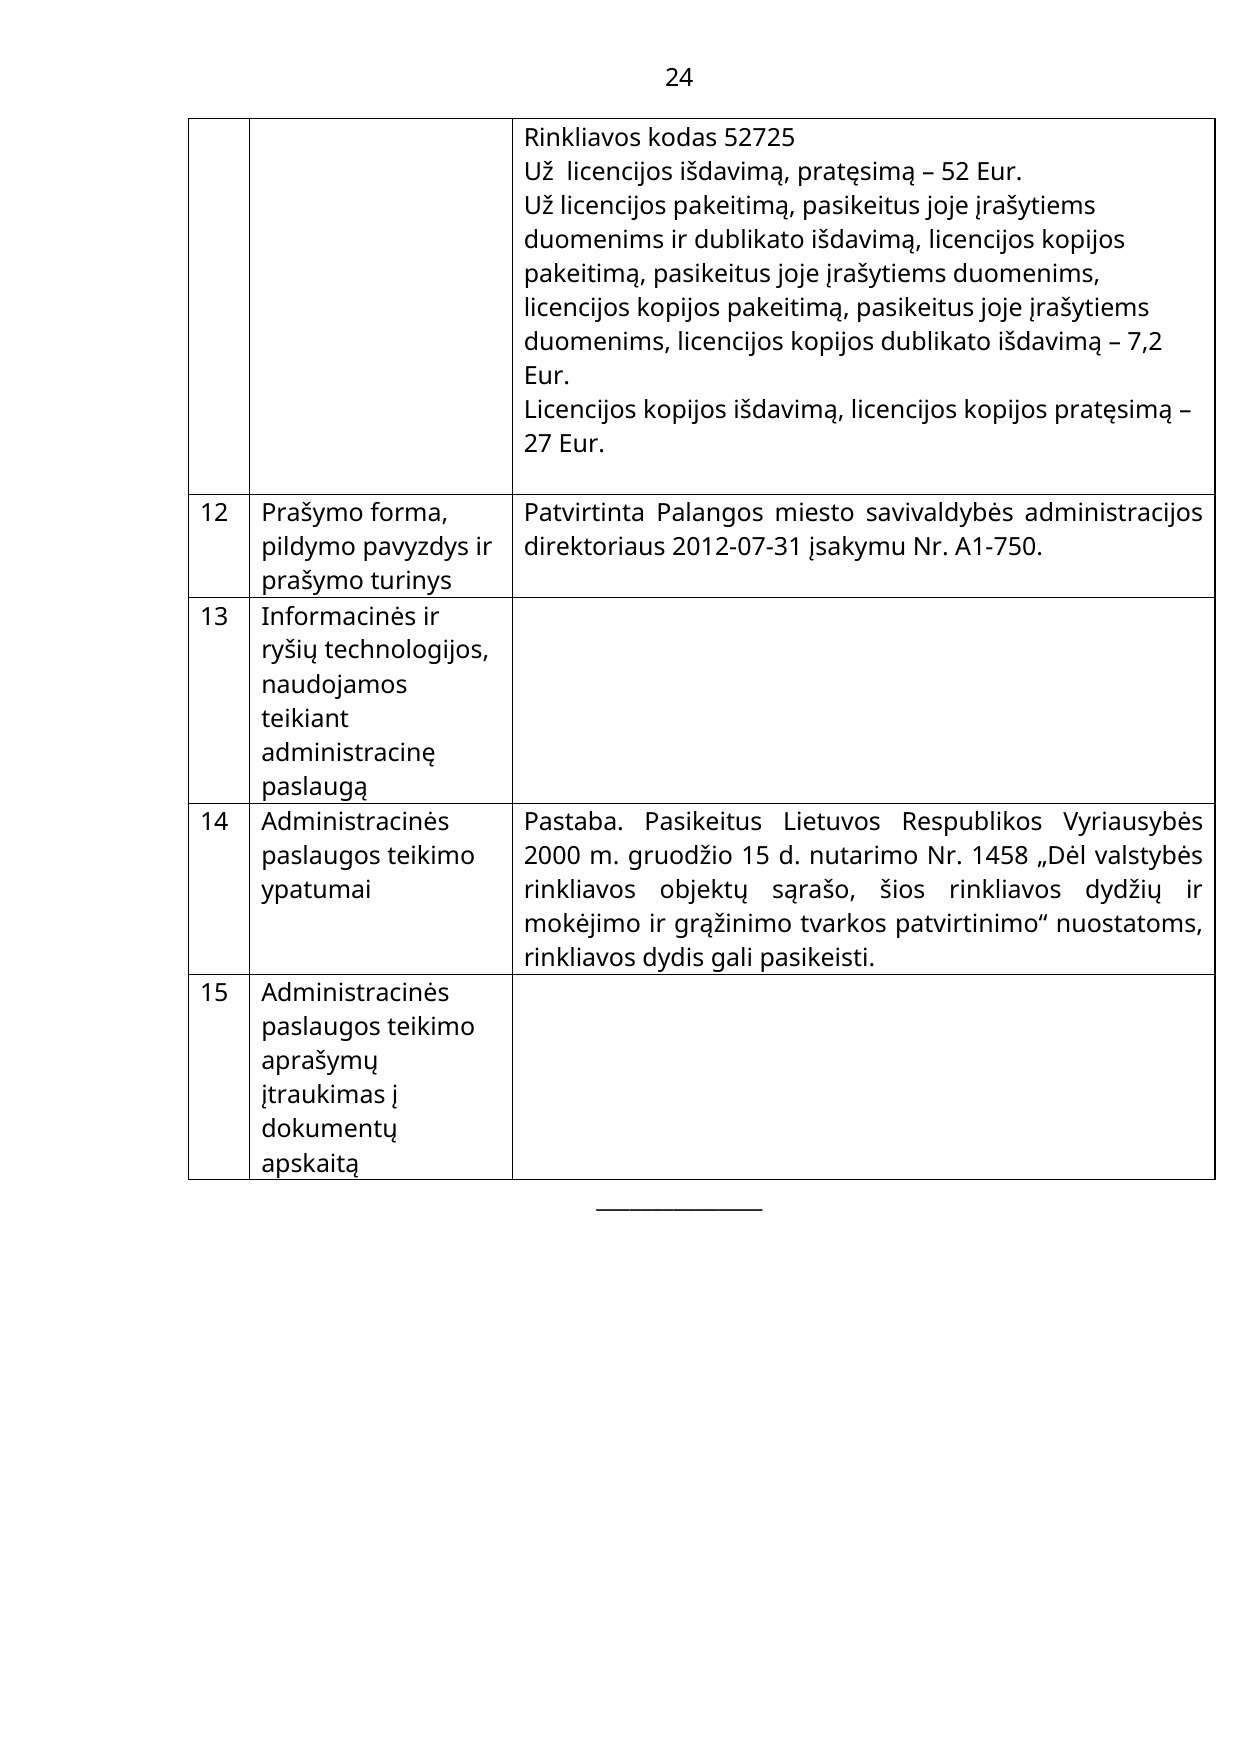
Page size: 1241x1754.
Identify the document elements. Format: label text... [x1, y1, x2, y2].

table_cell Patvirtinta Palangos miesto savivaldybės administracijos direktoriaus 2012-07-31 įsakymu Nr. A1-750. [513, 495, 1214, 597]
table_cell Administracinės paslaugos teikimo aprašymų įtraukimas į dokumentų apskaitą [250, 975, 512, 1179]
text _______________ [177, 1180, 1181, 1214]
table_cell Prašymo forma, pildymo pavyzdys ir prašymo turinys [250, 495, 512, 597]
table_cell [189, 119, 249, 494]
table_cell 13 [189, 598, 249, 802]
table_cell 14 [189, 804, 249, 974]
table_cell 15 [189, 975, 249, 1179]
table_cell Informacinės ir ryšių technologijos, naudojamos teikiant administracinę paslaugą [250, 598, 512, 802]
table_cell Rinkliavos kodas 52725 Už licencijos išdavimą, pratęsimą – 52 Eur. Už licencijos pakeitimą, pasikeitus joje įrašytiems duomenims ir dublikato išdavimą, licencijos kopijos pakeitimą, pasikeitus joje įrašytiems duomenims, licencijos kopijos pakeitimą, pasikeitus joje įrašytiems duomenims, licencijos kopijos dublikato išdavimą – 7,2 Eur. Licencijos kopijos išdavimą, licencijos kopijos pratęsimą – 27 Eur. [513, 119, 1214, 494]
table_cell [513, 598, 1214, 802]
table_cell [513, 975, 1214, 1179]
table_cell [250, 119, 512, 494]
table_cell Administracinės paslaugos teikimo ypatumai [250, 804, 512, 974]
table_cell Pastaba. Pasikeitus Lietuvos Respublikos Vyriausybės 2000 m. gruodžio 15 d. nutarimo Nr. 1458 „Dėl valstybės rinkliavos objektų sąrašo, šios rinkliavos dydžių ir mokėjimo ir grąžinimo tvarkos patvirtinimo“ nuostatoms, rinkliavos dydis gali pasikeisti. [513, 804, 1214, 974]
table_cell 12 [189, 495, 249, 597]
